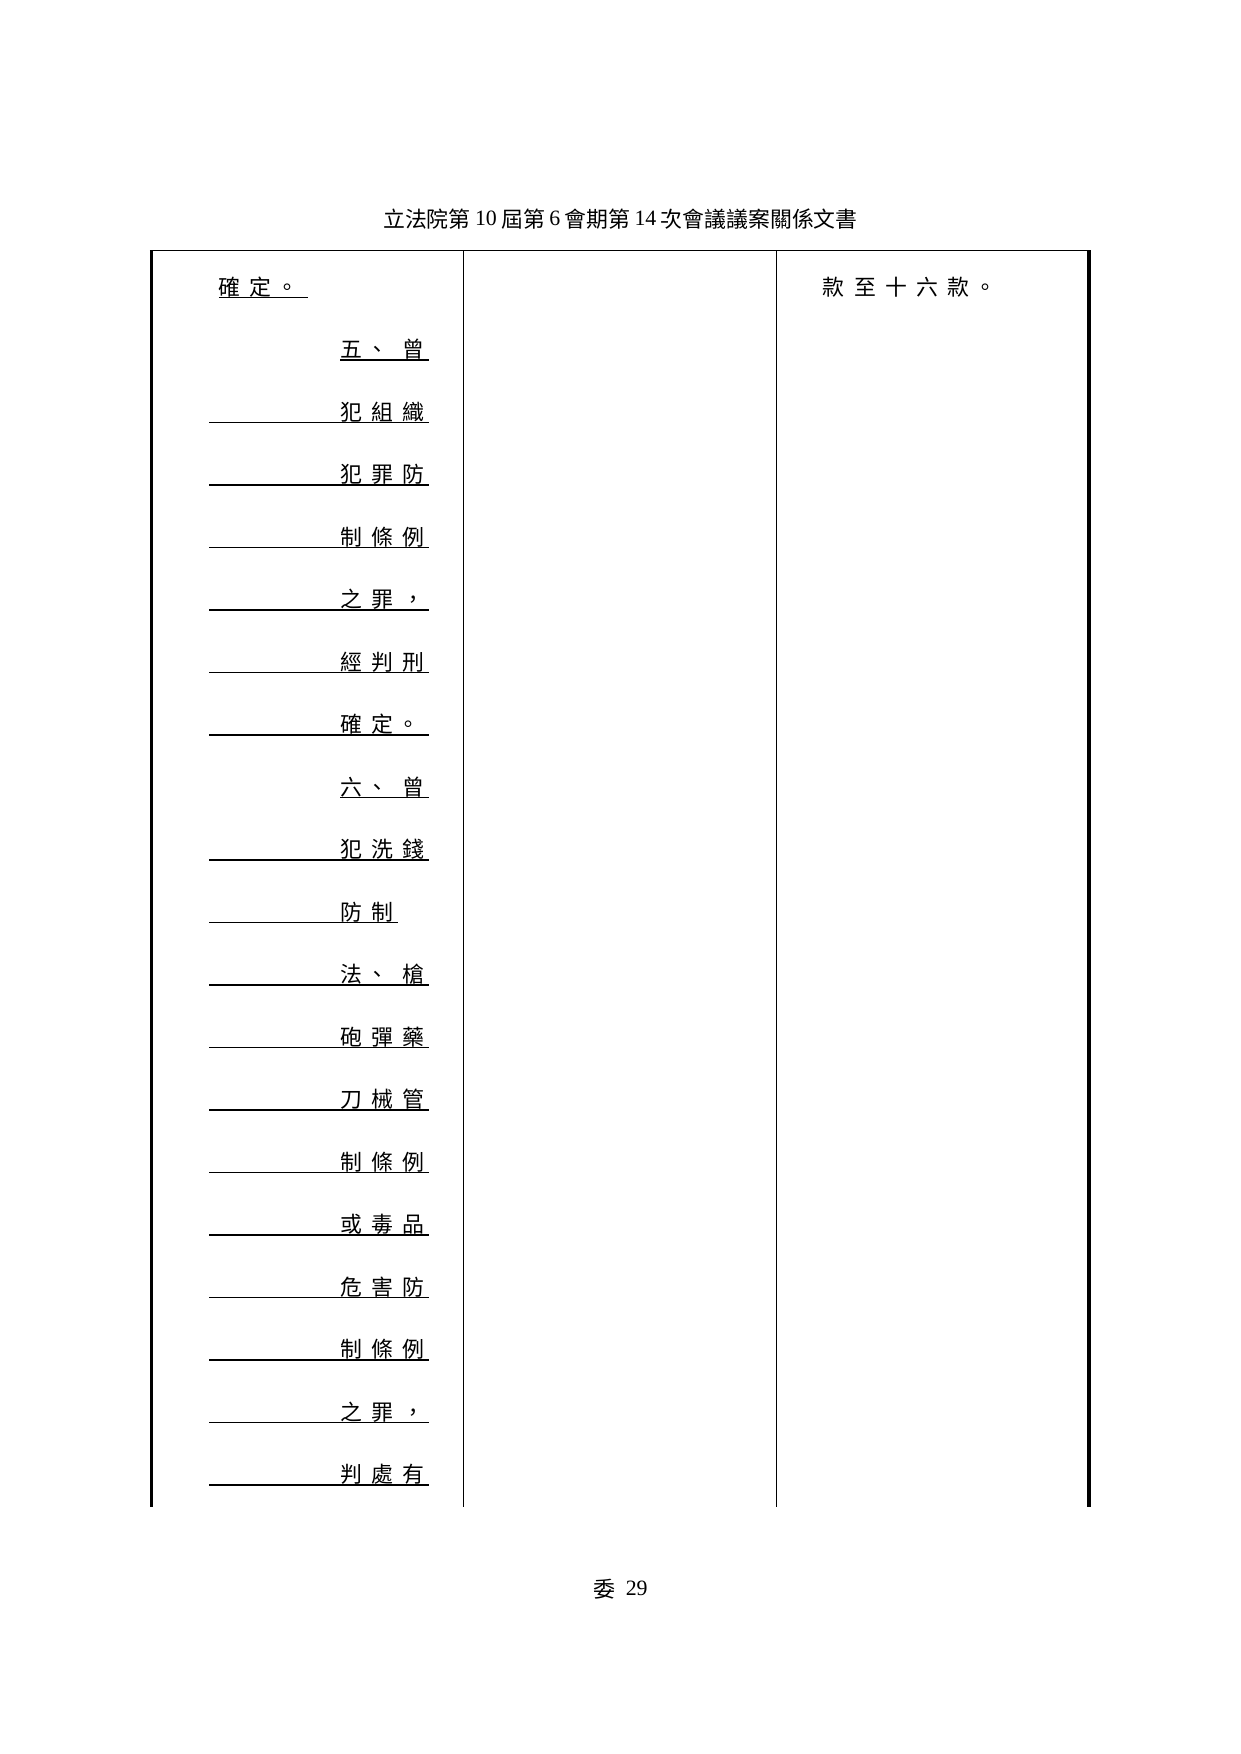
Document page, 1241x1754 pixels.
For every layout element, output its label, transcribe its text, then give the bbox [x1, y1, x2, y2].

table_cell [464, 251, 776, 1507]
table_cell 確定。 五、曾犯組織犯罪防制條例之罪，經判刑確定。 六、曾犯洗錢防制法、槍砲彈藥刀械管制條例或毒品危害防制條例之罪，判處有 [153, 251, 463, 1507]
table_cell 款至十六款。 [777, 251, 1087, 1507]
